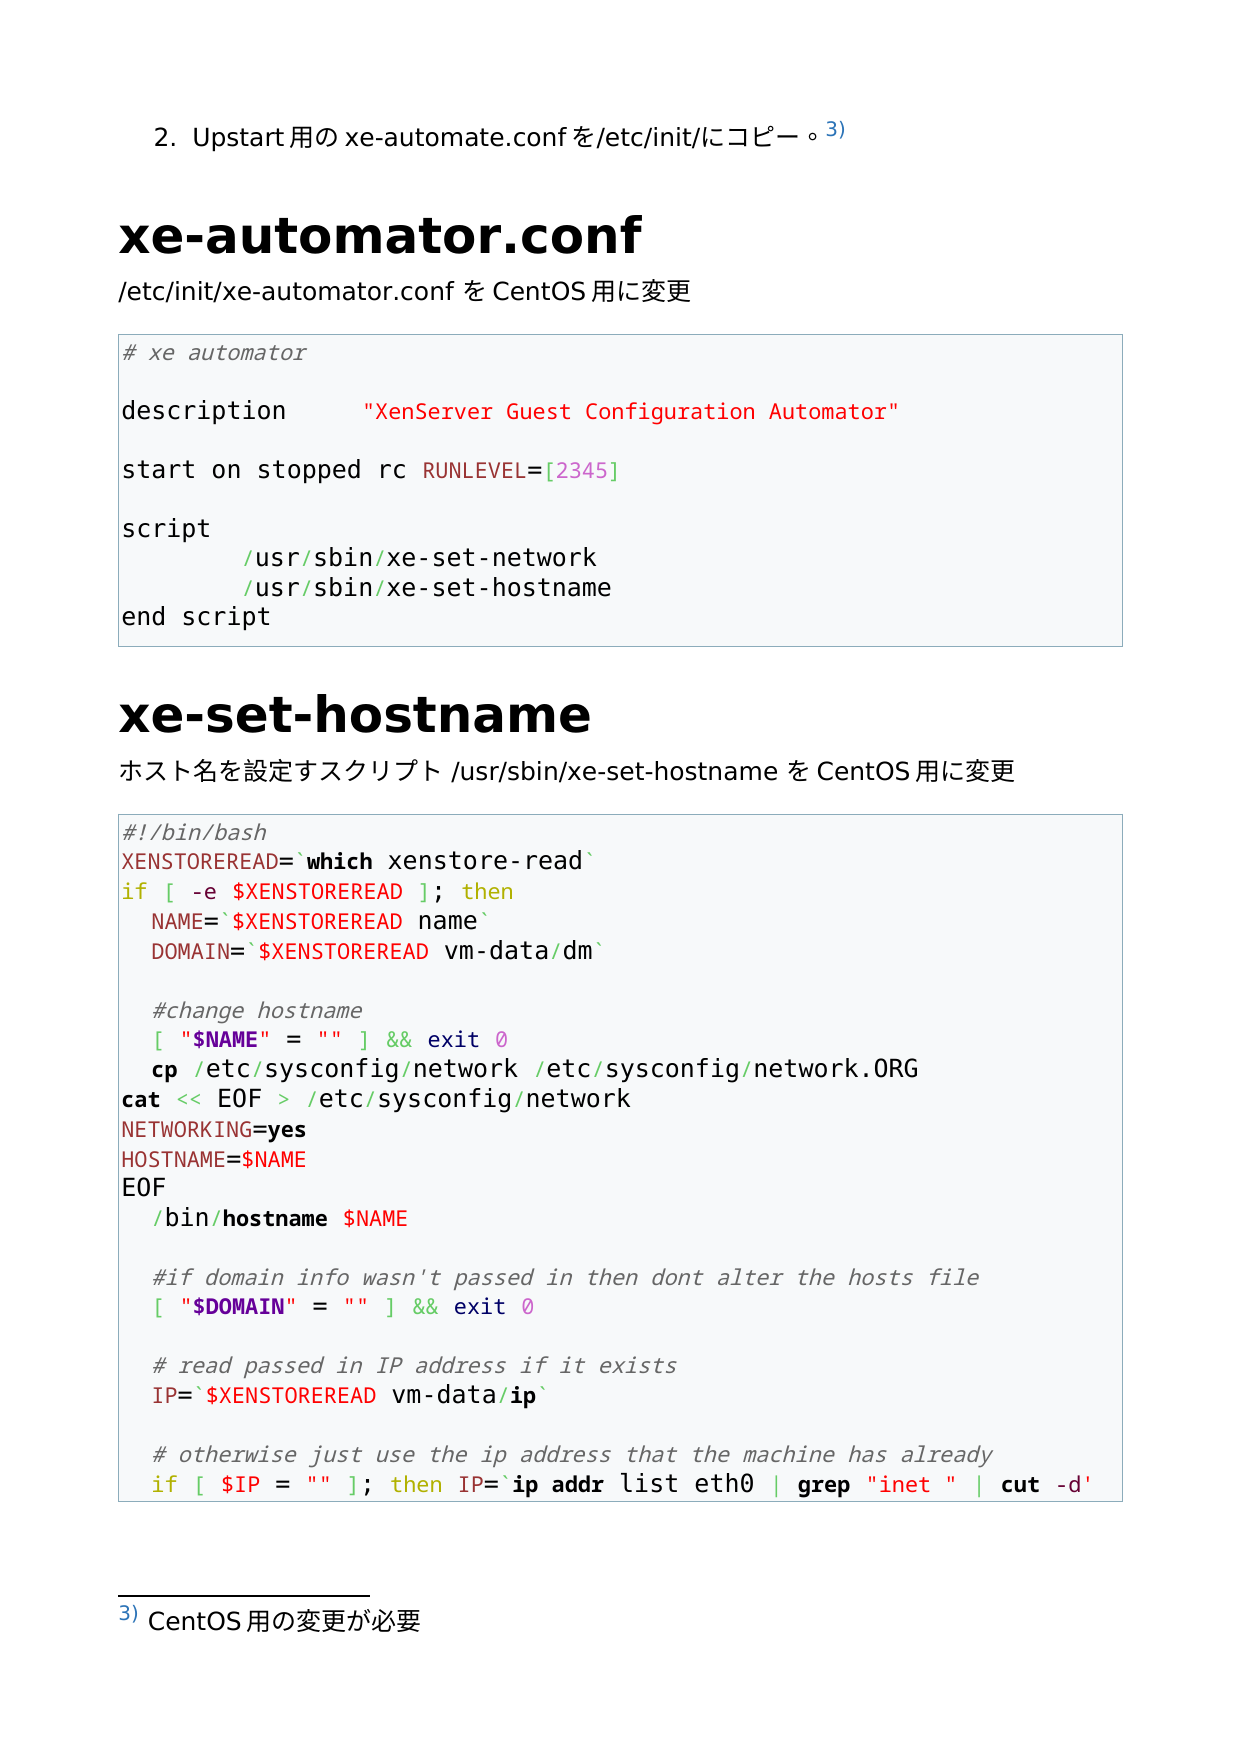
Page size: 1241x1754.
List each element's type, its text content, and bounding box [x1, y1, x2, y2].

table_header #!/bin/bash XENSTOREREAD=`which xenstore-read` if [ -e $XENSTOREREAD ]; then NAME=`$XENSTOREREAD name` DOMAIN=`$XENSTOREREAD vm-data/dm` #change hostname [ "$NAME" = "" ] && exit 0 cp /etc/sysconfig/network /etc/sysconfig/network.ORG cat << EOF > /etc/sysconfig/network NETWORKING=yes HOSTNAME=$NAME EOF /bin/hostname $NAME #if domain info wasn't passed in then dont alter the hosts file [ "$DOMAIN" = "" ] && exit 0 # read passed in IP address if it exists IP=`$XENSTOREREAD vm-data/ip` # otherwise just use the ip address that the machine has already if [ $IP = "" ]; then IP=`ip addr list eth0 | grep "inet " | cut -d' [119, 815, 1122, 1501]
text ホスト名を設定すスクリプト /usr/sbin/xe-set-hostname をCentOS用に変更 [118, 757, 1122, 786]
list Upstart用のxe-automate.confを/etc/init/にコピー。 [177, 118, 1122, 152]
subtitle xe-automator.conf [118, 207, 1122, 265]
table_header # xe automator description "XenServer Guest Configuration Automator" start on stopped rc RUNLEVEL=[2345] script /usr/sbin/xe-set-network /usr/sbin/xe-set-hostname end script [119, 335, 1122, 646]
subtitle xe-set-hostname [118, 686, 1122, 744]
text /etc/init/xe-automator.conf をCentOS用に変更 [118, 277, 1122, 307]
list CentOS用の変更が必要 [118, 1602, 1122, 1636]
